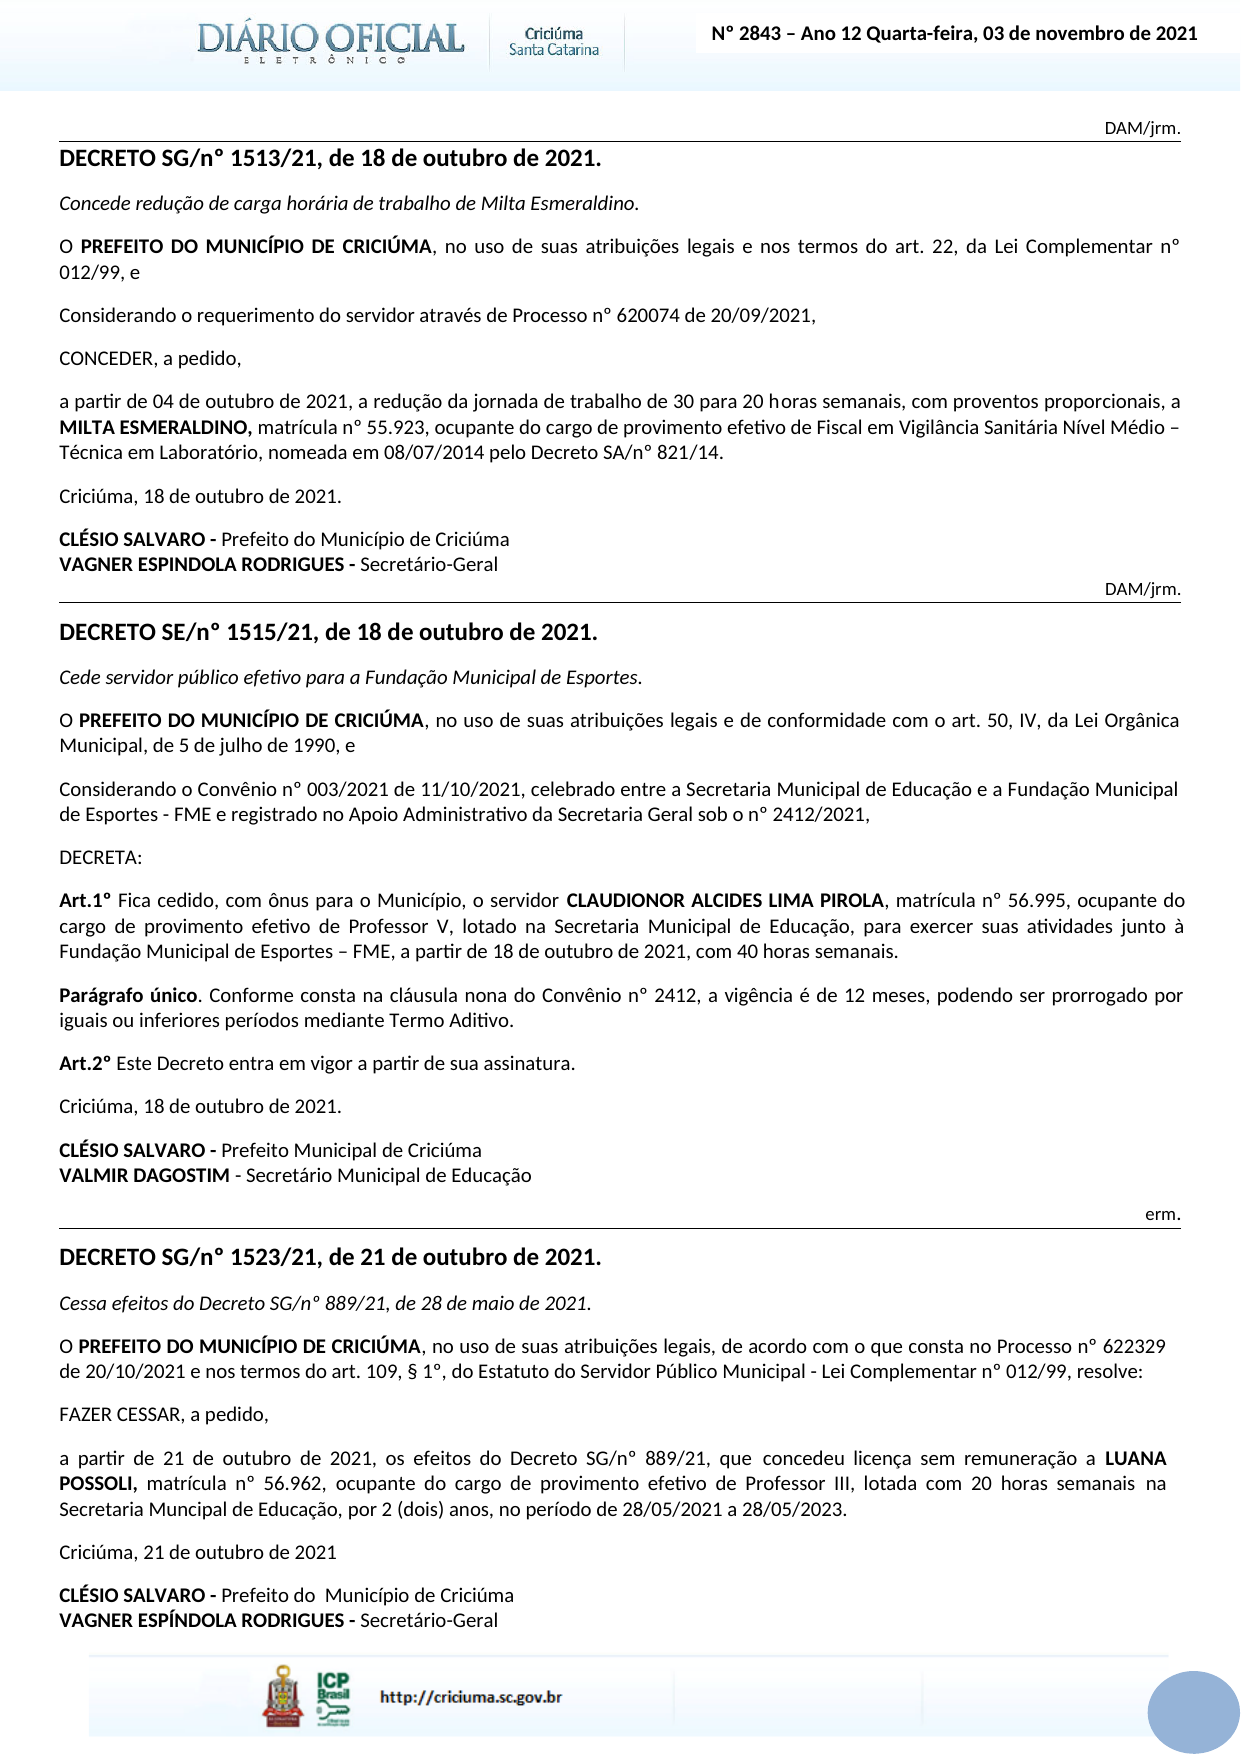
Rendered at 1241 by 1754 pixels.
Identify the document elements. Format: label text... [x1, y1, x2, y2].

text erm. [59, 1200, 1181, 1228]
text CLÉSIO SALVARO - Prefeito do Município de Criciúma [59, 526, 1240, 551]
text Criciúma, 18 de outubro de 2021. [59, 1094, 1186, 1119]
text CONCEDER, a pedido, [59, 346, 1181, 371]
text a partir de 04 de outubro de 2021, a redução da jornada de trabalho de 30 para 20 horas semanais, com proventos proporcionais, a MILTA ESMERALDINO, matrícula nº 55.923, ocupante do cargo de provimento efetivo de Fiscal em Vigilância Sanitária Nível Médio – Técnica em Laboratório, nomeada em 08/07/2014 pelo Decreto SA/nº 821/14. [59, 389, 1181, 465]
text Cessa efeitos do Decreto SG/nº 889/21, de 28 de maio de 2021. [59, 1290, 1166, 1315]
text O PREFEITO DO MUNICÍPIO DE CRICIÚMA, no uso de suas atribuições legais e de conformidade com o art. 50, IV, da Lei Orgânica Municipal, de 5 de julho de 1990, e [59, 707, 1181, 758]
text a partir de 21 de outubro de 2021, os efeitos do Decreto SG/nº 889/21, que concedeu licença sem remuneração a LUANA POSSOLI, matrícula nº 56.962, ocupante do cargo de provimento efetivo de Professor III, lotada com 20 horas semanais na Secretaria Muncipal de Educação, por 2 (dois) anos, no período de 28/05/2021 a 28/05/2023. [59, 1445, 1166, 1521]
text CLÉSIO SALVARO - Prefeito Municipal de Criciúma [59, 1137, 1181, 1162]
text DECRETO SG/nº 1523/21, de 21 de outubro de 2021. [59, 1241, 1183, 1272]
text CLÉSIO SALVARO - Prefeito do Município de Criciúma [59, 1582, 1181, 1608]
text Parágrafo único. Conforme consta na cláusula nona do Convênio nº 2412, a vigência é de 12 meses, podendo ser prorrogado por iguais ou inferiores períodos mediante Termo Aditivo. [59, 982, 1186, 1033]
text Art.1º Fica cedido, com ônus para o Município, o servidor CLAUDIONOR ALCIDES LIMA PIROLA, matrícula nº 56.995, ocupante do cargo de provimento efetivo de Professor V, lotado na Secretaria Municipal de Educação, para exercer suas atividades junto à Fundação Municipal de Esportes – FME, a partir de 18 de outubro de 2021, com 40 horas semanais. [59, 888, 1186, 964]
text Concede redução de carga horária de trabalho de Milta Esmeraldino. [59, 190, 1181, 216]
text O PREFEITO DO MUNICÍPIO DE CRICIÚMA, no uso de suas atribuições legais, de acordo com o que consta no Processo nº 622329 de 20/10/2021 e nos termos do art. 109, § 1º, do Estatuto do Servidor Público Municipal - Lei Complementar nº 012/99, resolve: [59, 1333, 1168, 1384]
text FAZER CESSAR, a pedido, [59, 1402, 1181, 1427]
text VALMIR DAGOSTIM - Secretário Municipal de Educação [59, 1162, 1181, 1188]
text Criciúma, 18 de outubro de 2021. [59, 483, 1181, 508]
text DECRETO SE/nº 1515/21, de 18 de outubro de 2021. [59, 616, 1181, 646]
text Considerando o Convênio nº 003/2021 de 11/10/2021, celebrado entre a Secretaria Municipal de Educação e a Fundação Municipal de Esportes - FME e registrado no Apoio Administrativo da Secretaria Geral sob o nº 2412/2021, [59, 776, 1181, 827]
text Criciúma, 21 de outubro de 2021 [59, 1539, 1181, 1564]
text DECRETO SG/nº 1513/21, de 18 de outubro de 2021. [59, 142, 1181, 173]
text Cede servidor público efetivo para a Fundação Municipal de Esportes. [59, 664, 1181, 689]
text Considerando o requerimento do servidor através de Processo nº 620074 de 20/09/2021, [59, 302, 1181, 328]
text Art.2º Este Decreto entra em vigor a partir de sua assinatura. [59, 1050, 1186, 1076]
text DAM/jrm. [59, 577, 1181, 602]
text DAM/jrm. [59, 116, 1181, 141]
text VAGNER ESPINDOLA RODRIGUES - Secretário-Geral [59, 551, 1240, 577]
text DECRETA: [59, 844, 1181, 870]
text O PREFEITO DO MUNICÍPIO DE CRICIÚMA, no uso de suas atribuições legais e nos termos do art. 22, da Lei Complementar nº 012/99, e [59, 234, 1181, 284]
text VAGNER ESPÍNDOLA RODRIGUES - Secretário-Geral [59, 1608, 1181, 1633]
